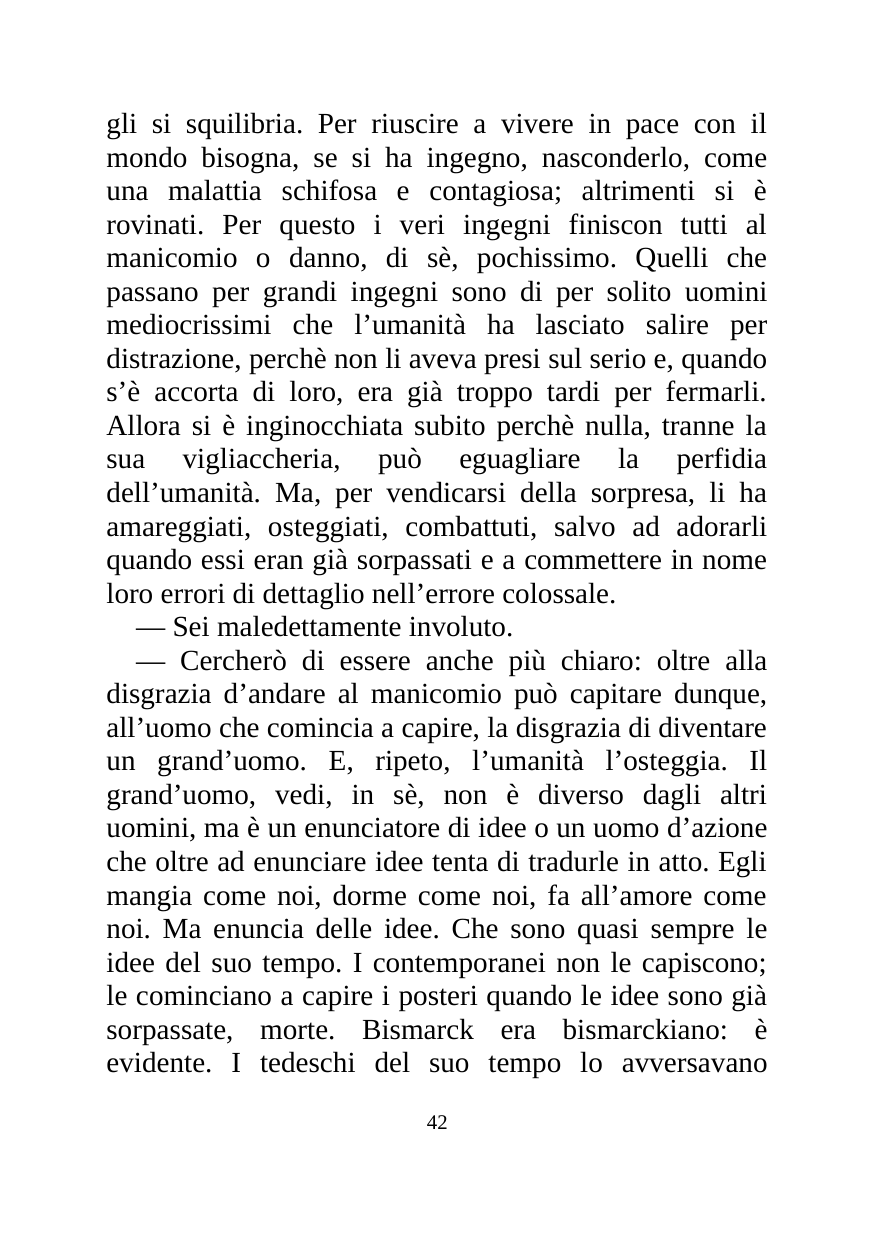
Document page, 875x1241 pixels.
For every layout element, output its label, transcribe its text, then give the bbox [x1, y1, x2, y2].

text gli si squilibria. Per riuscire a vivere in pace con il mondo bisogna, se si ha ingegno, nasconderlo, come una malattia schifosa e contagiosa; altrimenti si è rovinati. Per questo i veri ingegni finiscon tutti al manicomio o danno, di sè, pochissimo. Quelli che passano per grandi ingegni sono di per solito uomini mediocrissimi che l’umanità ha lasciato salire per distrazione, perchè non li aveva presi sul serio e, quando s’è accorta di loro, era già troppo tardi per fermarli. Allora si è inginocchiata subito perchè nulla, tranne la sua vigliaccheria, può eguagliare la perfidia dell’umanità. Ma, per vendicarsi della sorpresa, li ha amareggiati, osteggiati, combattuti, salvo ad adorarli quando essi eran già sorpassati e a commettere in nome loro errori di dettaglio nell’errore colossale. [106, 106, 768, 609]
text — Sei maledettamente involuto. [106, 609, 768, 643]
text — Cercherò di essere anche più chiaro: oltre alla disgrazia d’andare al manicomio può capitare dunque, all’uomo che comincia a capire, la disgrazia di diventare un grand’uomo. E, ripeto, l’umanità l’osteggia. Il grand’uomo, vedi, in sè, non è diverso dagli altri uomini, ma è un enunciatore di idee o un uomo d’azione che oltre ad enunciare idee tenta di tradurle in atto. Egli mangia come noi, dorme come noi, fa all’amore come noi. Ma enuncia delle idee. Che sono quasi sempre le idee del suo tempo. I contemporanei non le capiscono; le cominciano a capire i posteri quando le idee sono già sorpassate, morte. Bismarck era bismarckiano: è evidente. I tedeschi del suo tempo lo avversavano [106, 643, 768, 1079]
